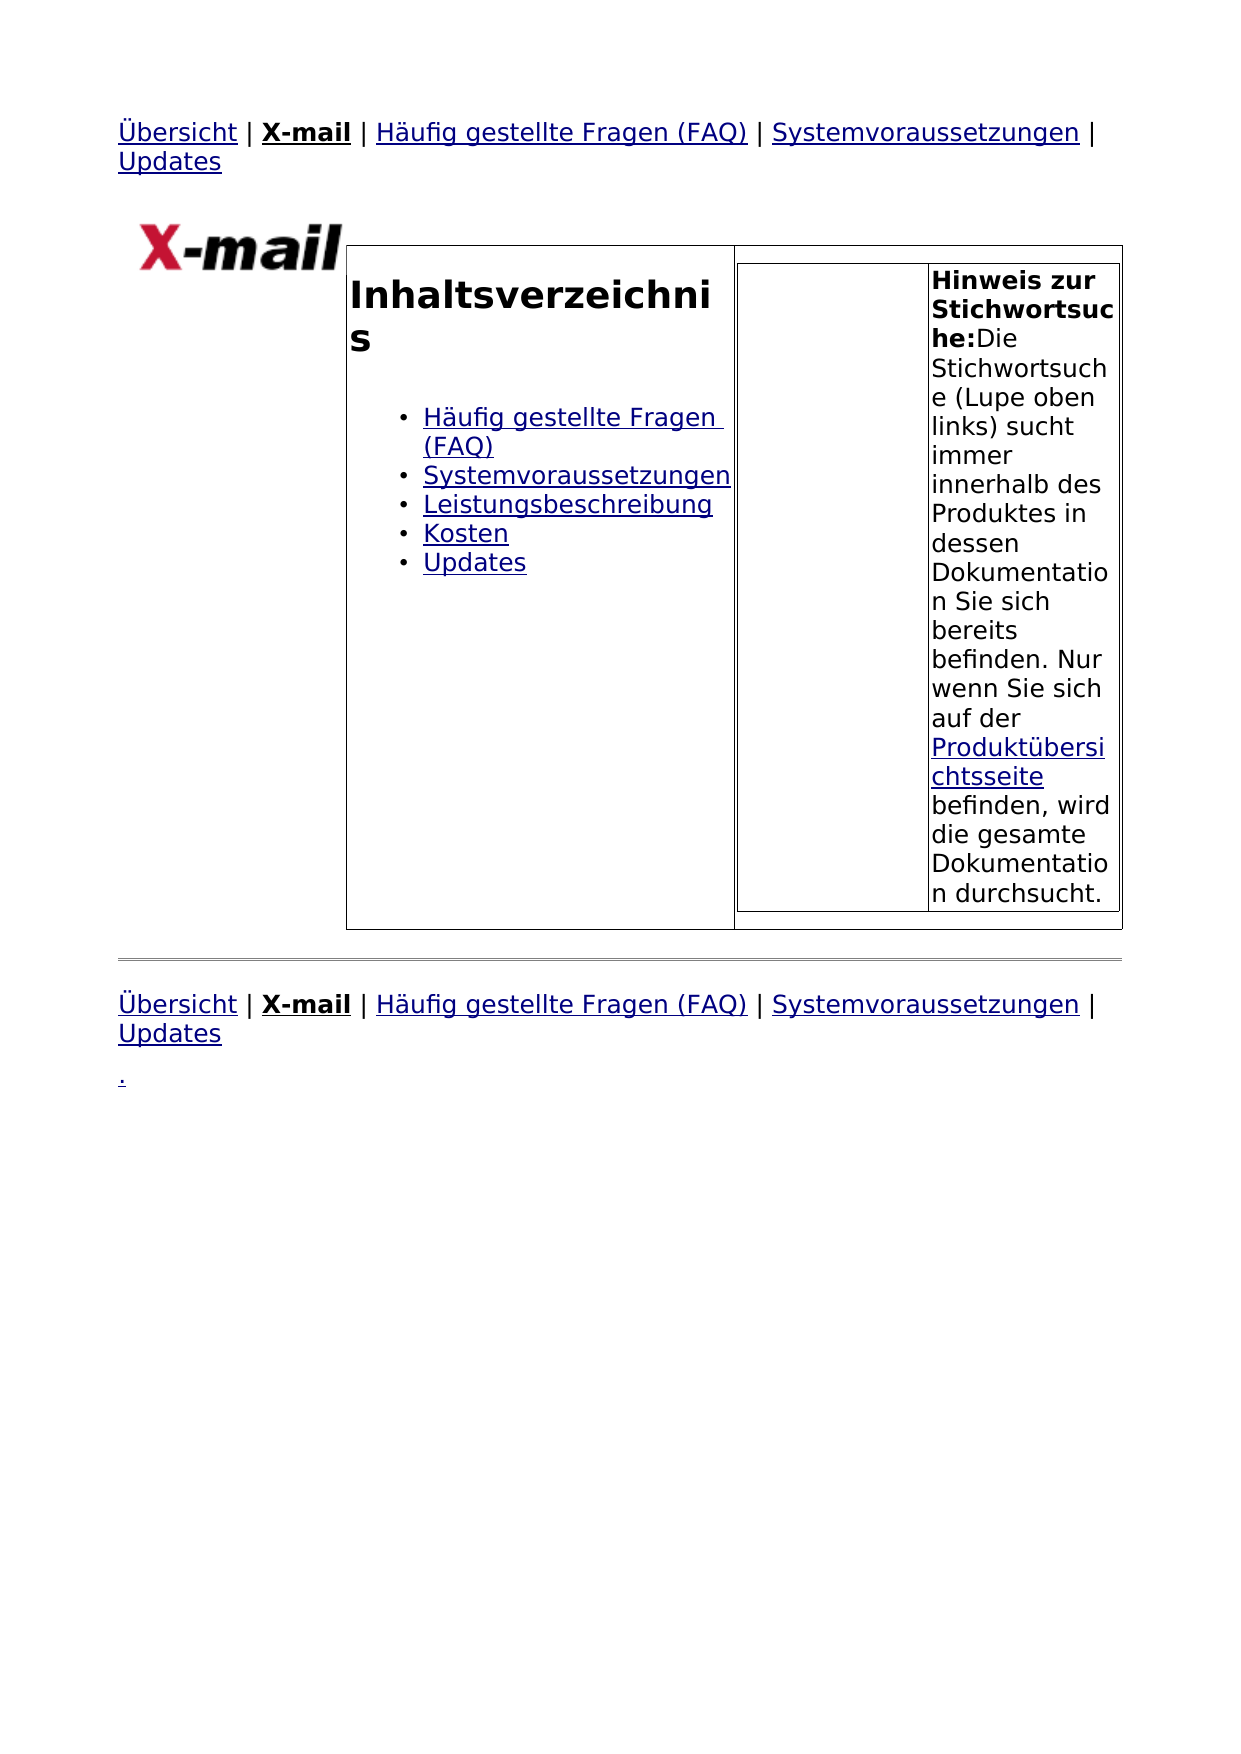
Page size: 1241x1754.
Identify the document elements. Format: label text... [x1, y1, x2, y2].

text Übersicht | X-mail | Häufig gestellte Fragen (FAQ) | Systemvoraussetzungen | Updates [118, 990, 1122, 1048]
table_header [738, 264, 928, 911]
text . [118, 1061, 1122, 1090]
table_header Hinweis zur Stichwortsuche:Die Stichwortsuche (Lupe oben links) sucht immer innerhalb des Produktes in dessen Dokumentation Sie sich bereits befinden. Nur wenn Sie sich auf der Produktübersichtsseite befinden, wird die gesamte Dokumentation durchsucht. [929, 264, 1119, 911]
table_header [735, 246, 1122, 929]
text Übersicht | X-mail | Häufig gestellte Fragen (FAQ) | Systemvoraussetzungen | Updates [118, 118, 1122, 176]
table_header Inhaltsverzeichnis Häufig gestellte Fragen (FAQ) Systemvoraussetzungen Leistungsbeschreibung Kosten Updates [347, 246, 734, 929]
picture [118, 188, 347, 275]
